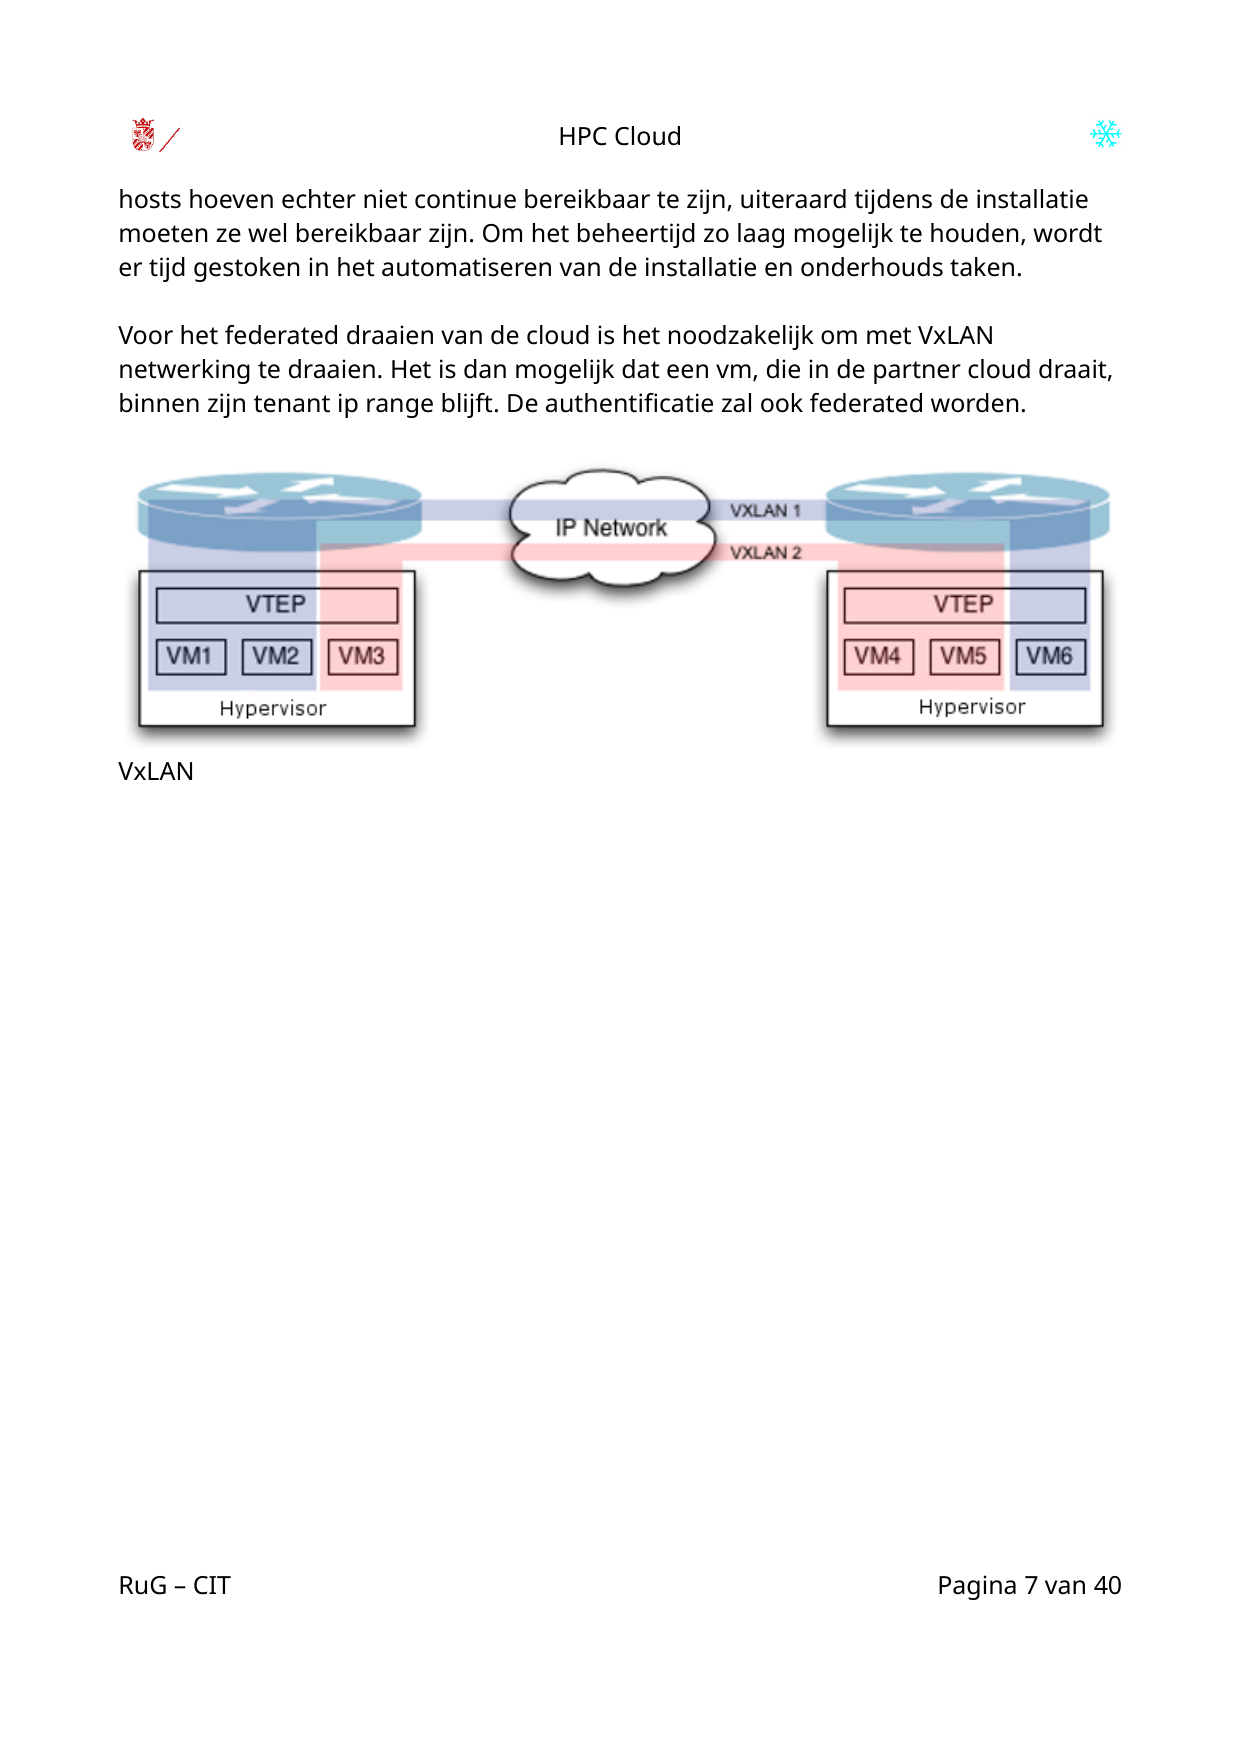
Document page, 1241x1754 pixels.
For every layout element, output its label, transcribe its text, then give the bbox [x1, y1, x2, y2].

text hosts hoeven echter niet continue bereikbaar te zijn, uiteraard tijdens de installatie moeten ze wel bereikbaar zijn. Om het beheertijd zo laag mogelijk te houden, wordt er tijd gestoken in het automatiseren van de installatie en onderhouds taken. [118, 182, 1122, 284]
picture [132, 118, 182, 152]
text VxLAN [118, 754, 1122, 787]
text Voor het federated draaien van de cloud is het noodzakelijk om met VxLAN netwerking te draaien. Het is dan mogelijk dat een vm, die in de partner cloud draait, binnen zijn tenant ip range blijft. De authentificatie zal ook federated worden. [118, 318, 1122, 420]
picture [118, 454, 1123, 754]
picture [1087, 118, 1123, 150]
